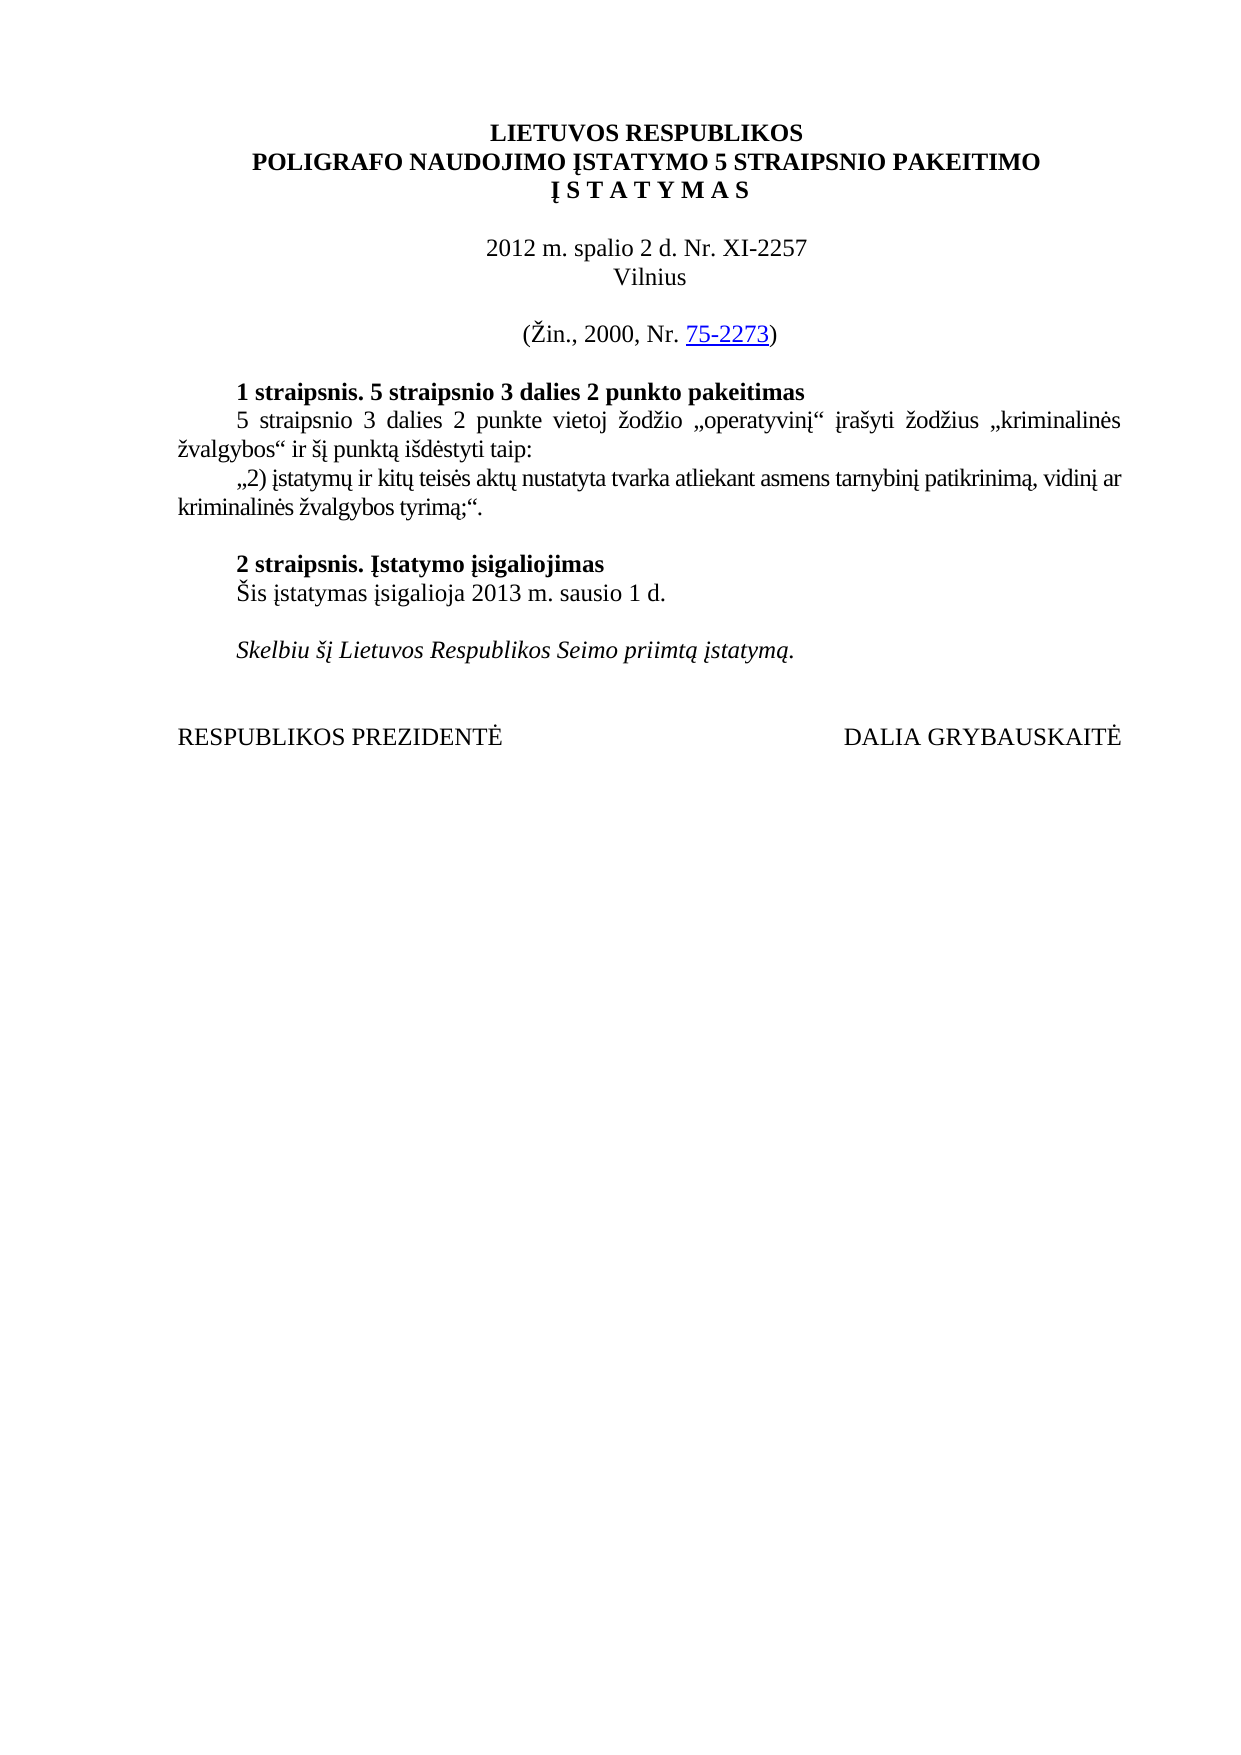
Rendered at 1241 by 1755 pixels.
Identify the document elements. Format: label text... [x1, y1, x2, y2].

text POLIGRAFO NAUDOJIMO ĮSTATYMO 5 STRAIPSNIO PAKEITIMO Į S T A T Y M A S [177, 147, 1122, 204]
text 2 straipsnis. Įstatymo įsigaliojimas [177, 549, 1122, 578]
text Vilnius [177, 262, 1122, 291]
text RESPUBLIKOS PREZIDENTĖ DALIA GRYBAUSKAITĖ [177, 722, 1122, 751]
text LIETUVOS RESPUBLIKOS [177, 118, 1122, 147]
text (Žin., 2000, Nr. 75-2273) [177, 319, 1122, 348]
text Skelbiu šį Lietuvos Respublikos Seimo priimtą įstatymą. [177, 636, 1122, 664]
text Šis įstatymas įsigalioja 2013 m. sausio 1 d. [177, 578, 1122, 607]
text 5 straipsnio 3 dalies 2 punkte vietoj žodžio „operatyvinį“ įrašyti žodžius „kriminalinės žvalgybos“ ir šį punktą išdėstyti taip: [177, 406, 1122, 463]
text 1 straipsnis. 5 straipsnio 3 dalies 2 punkto pakeitimas [177, 377, 1122, 406]
text „2) įstatymų ir kitų teisės aktų nustatyta tvarka atliekant asmens tarnybinį patikrinimą, vidinį ar kriminalinės žvalgybos tyrimą;“. [177, 463, 1122, 521]
text 2012 m. spalio 2 d. Nr. XI-2257 [177, 233, 1122, 262]
